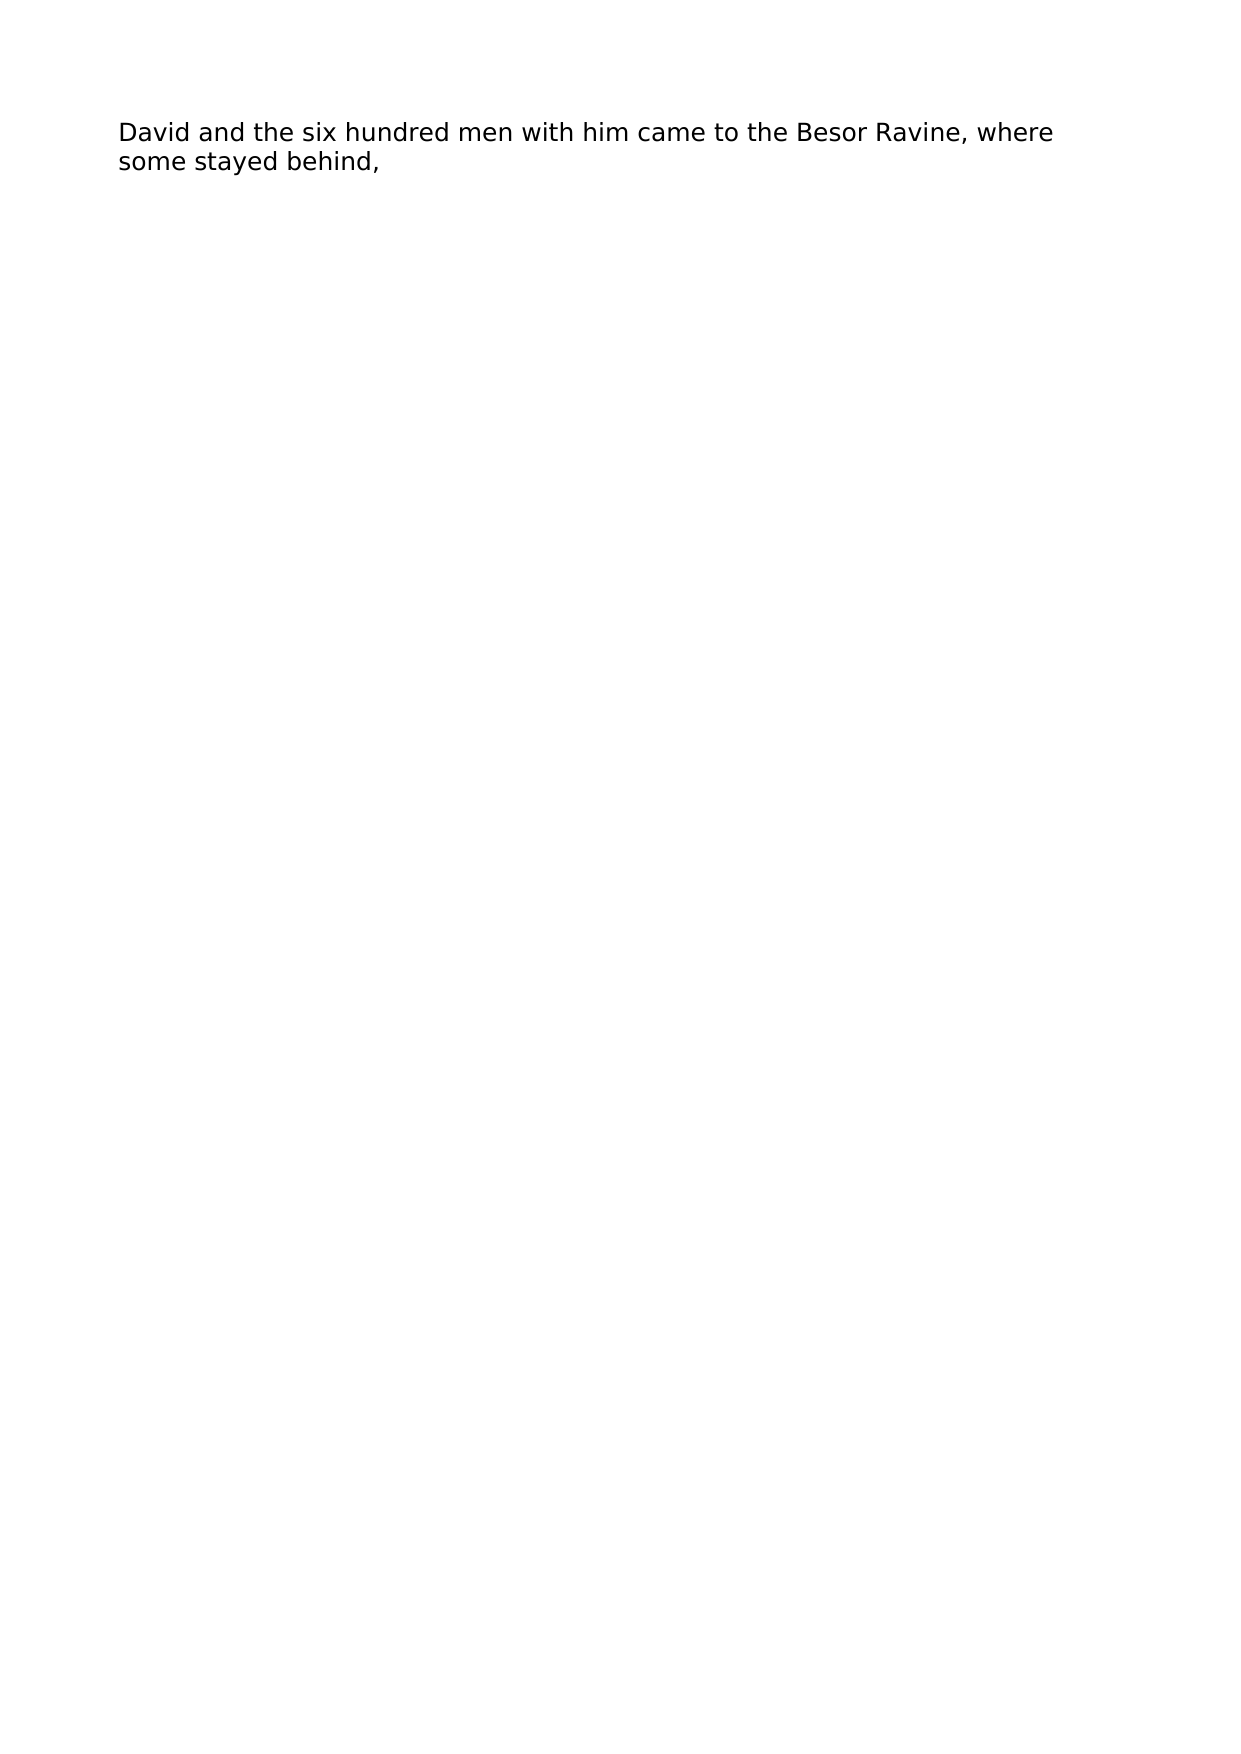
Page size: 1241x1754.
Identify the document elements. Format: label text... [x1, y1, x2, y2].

text David and the six hundred men with him came to the Besor Ravine, where some stayed behind, [118, 118, 1122, 176]
